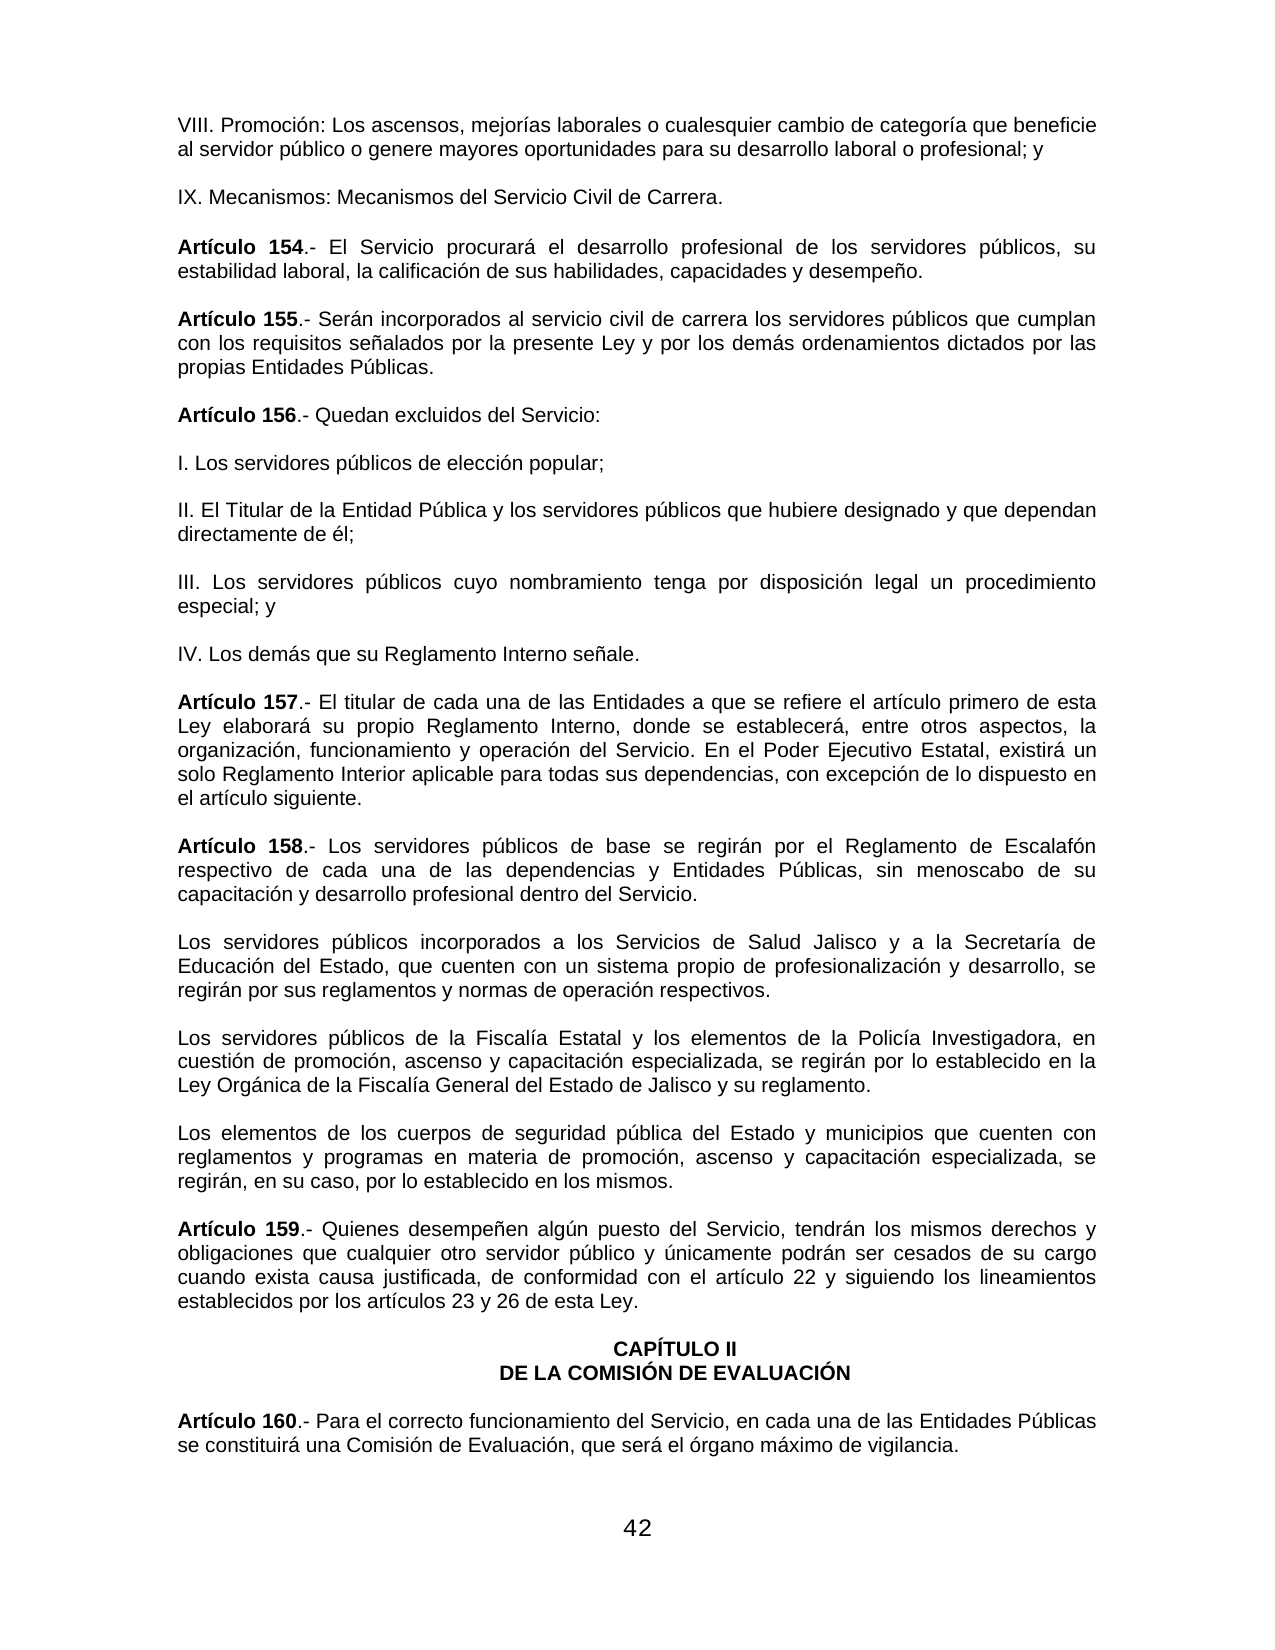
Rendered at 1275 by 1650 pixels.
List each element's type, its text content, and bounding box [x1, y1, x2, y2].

text Artículo 158.- Los servidores públicos de base se regirán por el Reglamento de Escalafón respectivo de cada una de las dependencias y Entidades Públicas, sin menoscabo de su capacitación y desarrollo profesional dentro del Servicio. [177, 834, 1098, 906]
text Los servidores públicos incorporados a los Servicios de Salud Jalisco y a la Secretaría de Educación del Estado, que cuenten con un sistema propio de profesionalización y desarrollo, se regirán por sus reglamentos y normas de operación respectivos. [177, 929, 1098, 1001]
text CAPÍTULO II [177, 1337, 1098, 1361]
text Los servidores públicos de la Fiscalía Estatal y los elementos de la Policía Investigadora, en cuestión de promoción, ascenso y capacitación especializada, se regirán por lo establecido en la Ley Orgánica de la Fiscalía General del Estado de Jalisco y su reglamento. [177, 1025, 1098, 1097]
text Artículo 155.- Serán incorporados al servicio civil de carrera los servidores públicos que cumplan con los requisitos señalados por la presente Ley y por los demás ordenamientos dictados por las propias Entidades Públicas. [177, 307, 1098, 378]
text Artículo 159.- Quienes desempeñen algún puesto del Servicio, tendrán los mismos derechos y obligaciones que cualquier otro servidor público y únicamente podrán ser cesados de su cargo cuando exista causa justificada, de conformidad con el artículo 22 y siguiendo los lineamientos establecidos por los artículos 23 y 26 de esta Ley. [177, 1217, 1098, 1313]
text IV. Los demás que su Reglamento Interno señale. [177, 642, 1098, 666]
text Artículo 160.- Para el correcto funcionamiento del Servicio, en cada una de las Entidades Públicas se constituirá una Comisión de Evaluación, que será el órgano máximo de vigilancia. [177, 1409, 1098, 1457]
text IX. Mecanismos: Mecanismos del Servicio Civil de Carrera. [177, 184, 1098, 208]
text Los elementos de los cuerpos de seguridad pública del Estado y municipios que cuenten con reglamentos y programas en materia de promoción, ascenso y capacitación especializada, se regirán, en su caso, por lo establecido en los mismos. [177, 1121, 1098, 1193]
text Artículo 157.- El titular de cada una de las Entidades a que se refiere el artículo primero de esta Ley elaborará su propio Reglamento Interno, donde se establecerá, entre otros aspectos, la organización, funcionamiento y operación del Servicio. En el Poder Ejecutivo Estatal, existirá un solo Reglamento Interior aplicable para todas sus dependencias, con excepción de lo dispuesto en el artículo siguiente. [177, 690, 1098, 810]
text Artículo 154.- El Servicio procurará el desarrollo profesional de los servidores públicos, su estabilidad laboral, la calificación de sus habilidades, capacidades y desempeño. [177, 235, 1098, 283]
text III. Los servidores públicos cuyo nombramiento tenga por disposición legal un procedimiento especial; y [177, 570, 1098, 618]
text I. Los servidores públicos de elección popular; [177, 450, 1098, 474]
text DE LA COMISIÓN DE EVALUACIÓN [177, 1361, 1098, 1385]
text Artículo 156.- Quedan excluidos del Servicio: [177, 402, 1098, 426]
text II. El Titular de la Entidad Pública y los servidores públicos que hubiere designado y que dependan directamente de él; [177, 498, 1098, 546]
text VIII. Promoción: Los ascensos, mejorías laborales o cualesquier cambio de categoría que beneficie al servidor público o genere mayores oportunidades para su desarrollo laboral o profesional; y [177, 113, 1098, 161]
